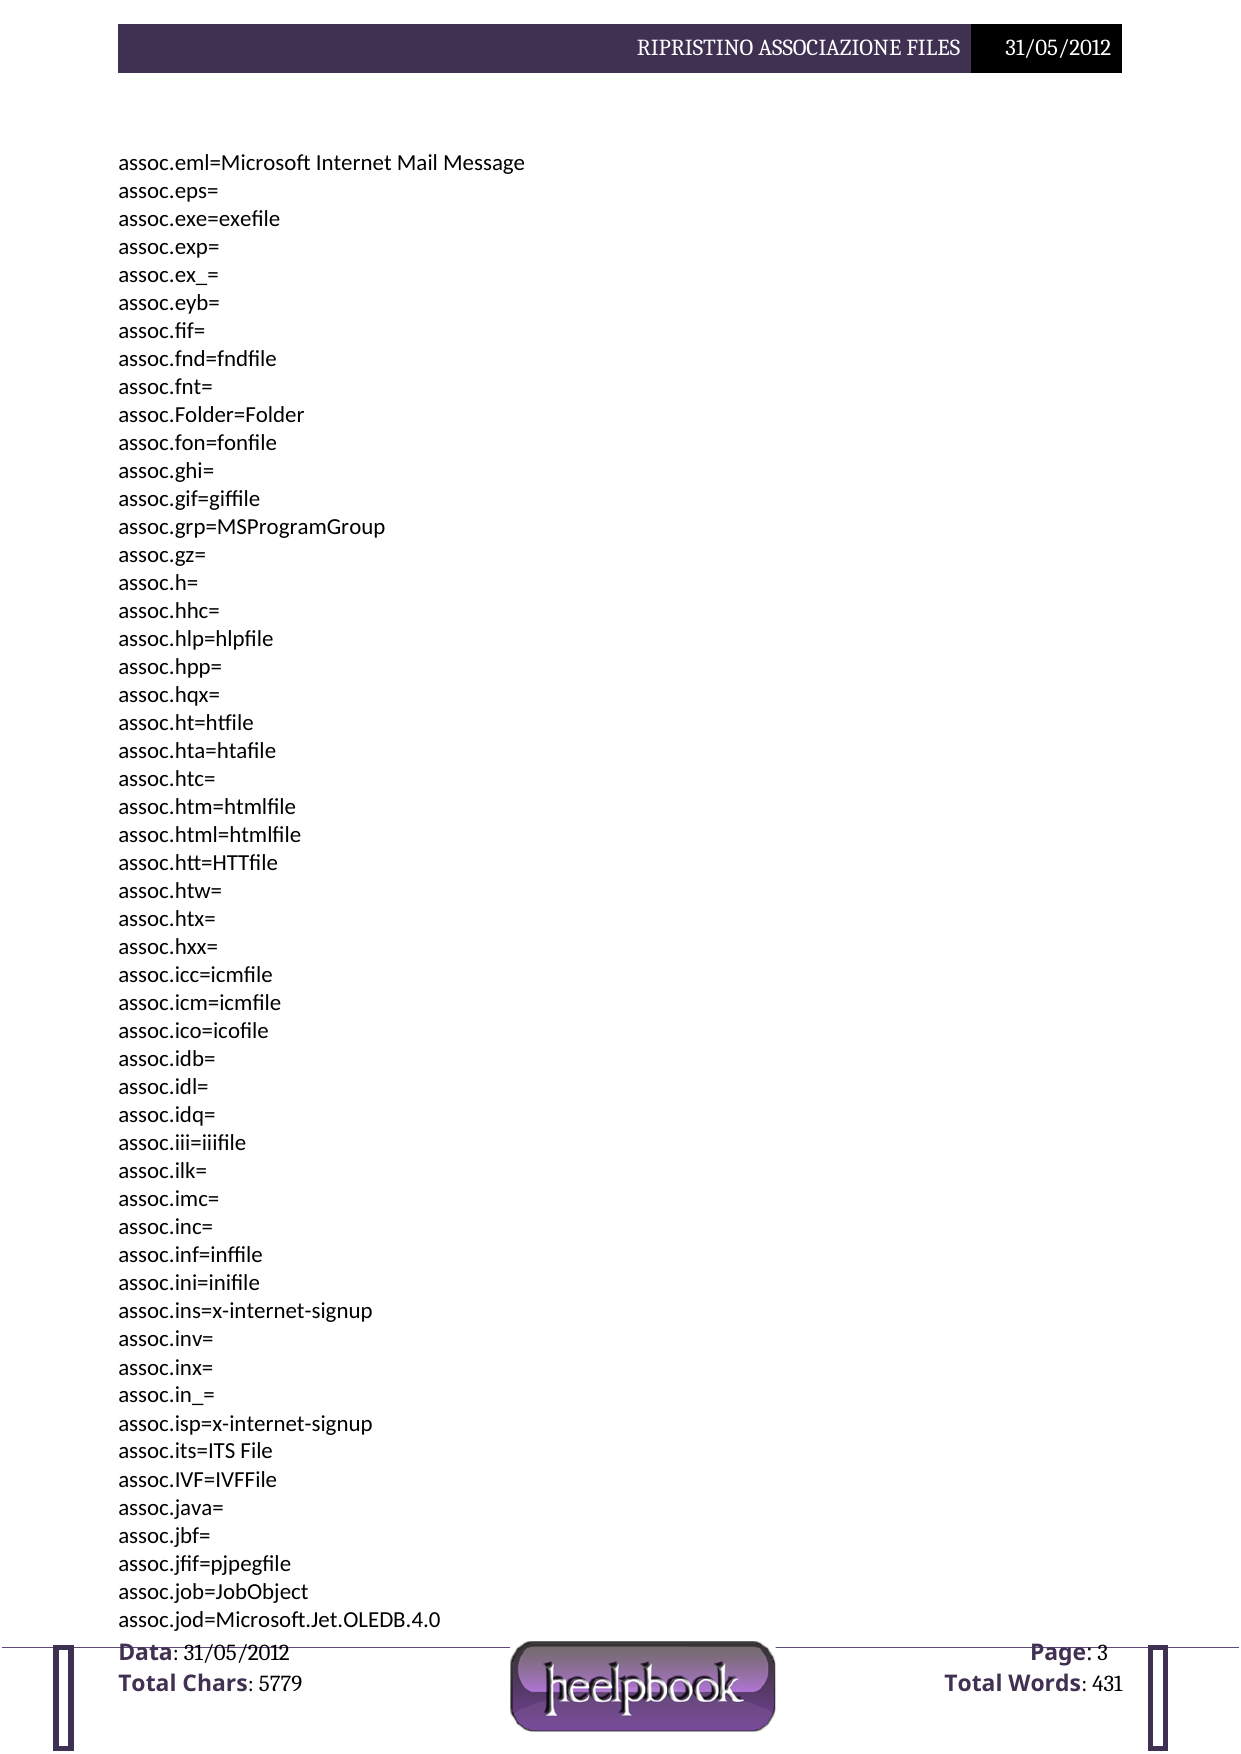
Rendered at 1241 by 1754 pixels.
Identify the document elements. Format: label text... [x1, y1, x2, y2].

text assoc.323=h323file assoc.386=vxdfile assoc.aca=Agent.Character.2 assoc.acf=Agent.Character.2 assoc.acs=Agent.Character2.2 assoc.acw=acwfile assoc.ai= assoc.aif=AIFFFile assoc.aifc=AIFFFile assoc.aiff=AIFFFile assoc.ani=anifile assoc.aps= assoc.asa=aspfile assoc.ascx= assoc.asf=ASFFile assoc.asm= assoc.asmx= assoc.asp=aspfile assoc.aspx= assoc.asx=ASXFile assoc.au=AUFile assoc.AudioCD=AudioCD assoc.avi=avifile assoc.bat=batfile assoc.bfc=Briefcase assoc.bin= assoc.bkf=msbackupfile assoc.blg=PerfFile assoc.bmp=Paint.Picture assoc.bsc= assoc.c= assoc.cab=CLSID\{0CD7A5C0-9F37-11CE-AE65-08002B2E1262} assoc.cat=CATFile assoc.cda=CDAFile assoc.cdf=ChannelFile assoc.cdx=aspfile assoc.cer=CERFile assoc.cgm= assoc.chk=chkfile assoc.chm=chm.file assoc.clp=clpfile assoc.cmd=cmdfile assoc.cnf=ConferenceLink assoc.com=comfile assoc.cpl=cplfile assoc.cpp= assoc.crl=CRLFile assoc.crt=CERFile assoc.css=CSSfile assoc.csv= assoc.CTT=MessengerContactList assoc.cur=curfile assoc.cxx= assoc.dat= assoc.db=dbfile assoc.dbg= assoc.dct= assoc.def= assoc.der=CERFile assoc.DeskLink=CLSID\{9E56BE61-C50F-11CF-9A2C-00A0C90A90CE} assoc.dib=Paint.Picture assoc.dic= assoc.diz= assoc.dll=dllfile assoc.dl_= assoc.doc=WordPad.Document.1 assoc.dos= assoc.dot= assoc.drv=drvfile assoc.dsn=MSDASQL assoc.dun=dunfile assoc.DVD=DVD assoc.emf=emffile assoc.eml=Microsoft Internet Mail Message assoc.eps= assoc.exe=exefile assoc.exp= assoc.ex_= assoc.eyb= assoc.fif= assoc.fnd=fndfile assoc.fnt= assoc.Folder=Folder assoc.fon=fonfile assoc.ghi= assoc.gif=giffile assoc.grp=MSProgramGroup assoc.gz= assoc.h= assoc.hhc= assoc.hlp=hlpfile assoc.hpp= assoc.hqx= assoc.ht=htfile assoc.hta=htafile assoc.htc= assoc.htm=htmlfile assoc.html=htmlfile assoc.htt=HTTfile assoc.htw= assoc.htx= assoc.hxx= assoc.icc=icmfile assoc.icm=icmfile assoc.ico=icofile assoc.idb= assoc.idl= assoc.idq= assoc.iii=iiifile assoc.ilk= assoc.imc= assoc.inc= assoc.inf=inffile assoc.ini=inifile assoc.ins=x-internet-signup assoc.inv= assoc.inx= assoc.in_= assoc.isp=x-internet-signup assoc.its=ITS File assoc.IVF=IVFFile assoc.java= assoc.jbf= assoc.jfif=pjpegfile assoc.job=JobObject assoc.jod=Microsoft.Jet.OLEDB.4.0 assoc.jpe=jpegfile assoc.jpeg=jpegfile assoc.jpg=jpegfile assoc.JS=JSFile assoc.JSE=JSEFile assoc.latex= assoc.lib= assoc.lnk=lnkfile assoc.local= assoc.log=txtfile assoc.lwv=LWVFile assoc.m14= assoc.m1v=mpegfile assoc.m3u=m3ufile assoc.man= assoc.manifest= assoc.MAPIMail=CLSID\{9E56BE60-C50F-11CF-9A2C-00A0C90A90CE} assoc.mdb= assoc.mht=mhtmlfile assoc.mhtml=mhtmlfile assoc.mid=midfile assoc.midi=midfile assoc.mmf= assoc.mmm=MPlayer assoc.mov= assoc.movie= assoc.mp2=mpegfile assoc.mp2v=mpegfile assoc.mp3=mp3file assoc.mpa=mpegfile assoc.mpe=mpegfile assoc.mpeg=mpegfile assoc.mpg=mpegfile assoc.mpv2=mpegfile assoc.msc=MSCFile assoc.msg= assoc.msi=Msi.Package assoc.msp=Msi.Patch assoc.MsRcIncident=MsRcIncident assoc.msstyles=msstylesfile assoc.MSWMM=Windows.Movie.Maker assoc.mv= assoc.mydocs=CLSID\{ECF03A32-103D-11d2-854D-006008059367} assoc.ncb= assoc.nfo=MSInfo.Document assoc.nls= assoc.NMW=T126_Whiteboard assoc.nsc= assoc.nvr= assoc.nws=Microsoft Internet News Message assoc.obj= assoc.ocx=ocxfile assoc.oc_= assoc.odc= assoc.otf=otffile assoc.p10=P10File assoc.p12=PFXFile assoc.p7b=SPCFile assoc.p7c=certificate_wab_auto_file assoc.p7m=P7MFile assoc.p7r=SPCFile assoc.p7s=P7SFile assoc.pbk=pbkfile assoc.pch= assoc.pdb= assoc.pds= assoc.pfm=pfmfile assoc.pfx=PFXFile assoc.php3= assoc.pic= assoc.pif=piffile assoc.pko=PKOFile assoc.pl= assoc.plg= assoc.pma=PerfFile assoc.pmc=PerfFile assoc.pml=PerfFile assoc.pmr=PerfFile assoc.pmw=PerfFile assoc.pnf=pnffile assoc.png=pngfile assoc.pot= assoc.pps= assoc.ppt= assoc.prf=prffile assoc.ps= assoc.psd= assoc.psw=PSWFile assoc.qds=SavedDsQuery assoc.rat=ratfile assoc.rc= assoc.RDP=RDP.File assoc.reg=regfile assoc.res= assoc.rle= assoc.rmi=midfile assoc.rnk=rnkfile assoc.rpc= assoc.rsp= assoc.rtf=rtffile assoc.sam= assoc.sbr= assoc.sc2= assoc.scf=SHCmdFile assoc.scp=txtfile assoc.scr=scrfile assoc.sct=scriptletfile assoc.sdb=appfixfile assoc.sed= assoc.shb=DocShortcut assoc.shs=ShellScrap assoc.shtml= assoc.shw= assoc.sit= assoc.snd=AUFile assoc.spc=SPCFile assoc.spl=ShockwaveFlash.ShockwaveFlash assoc.sql= assoc.sr_= assoc.sst=CertificateStoreFile assoc.stl=STLFile assoc.stm= assoc.swf=ShockwaveFlash.ShockwaveFlash assoc.sym= assoc.sys=sysfile assoc.sy_= assoc.tar= assoc.text= assoc.tgz= assoc.theme=themefile assoc.tif=TIFImage.Document assoc.tiff=TIFImage.Document assoc.tlb= assoc.tsp= assoc.tsv= assoc.ttc=ttcfile assoc.ttf=ttffile assoc.txt=txtfile assoc.UDL=MSDASC assoc.uls=ulsfile assoc.URL=InternetShortcut assoc.VBE=VBEFile assoc.vbs=VBSFile assoc.vbx= assoc.vcf=vcard_wab_auto_file assoc.vxd=vxdfile assoc.wab=wab_auto_file assoc.wav=soundrec assoc.wax=WAXFile assoc.wb2= assoc.webpnp=webpnpFile assoc.WHT=Whiteboard assoc.wk4= assoc.wll= assoc.wlt= assoc.wm=ASFFile assoc.wma=WMAFile assoc.wmd=WMDFile assoc.wmf=wmffile assoc.wmp=WMPFile assoc.wms=WMSFile assoc.wmv=WMVFile assoc.wmx=ASXFile assoc.wmz=WMZFile assoc.wpd= assoc.wpg= assoc.wri=wrifile assoc.wsc=scriptletfile assoc.WSF=WSFFile assoc.WSH=WSHFile assoc.wsz= assoc.wtx=txtfile assoc.wvx=WVXFile assoc.x= assoc.xbm= assoc.xix= assoc.xlb= assoc.xlc= assoc.xls= assoc.xlt= assoc.xml=xmlfile assoc.xsl=xslfile assoc.z= assoc.z96= assoc.zap=zapfile assoc.ZFSendToTarget=CLSID\{888DCA60-FC0A-11CF-8F0F-00C04FD7D062} assoc.zip=CompressedFolder [118, 148, 1122, 1633]
